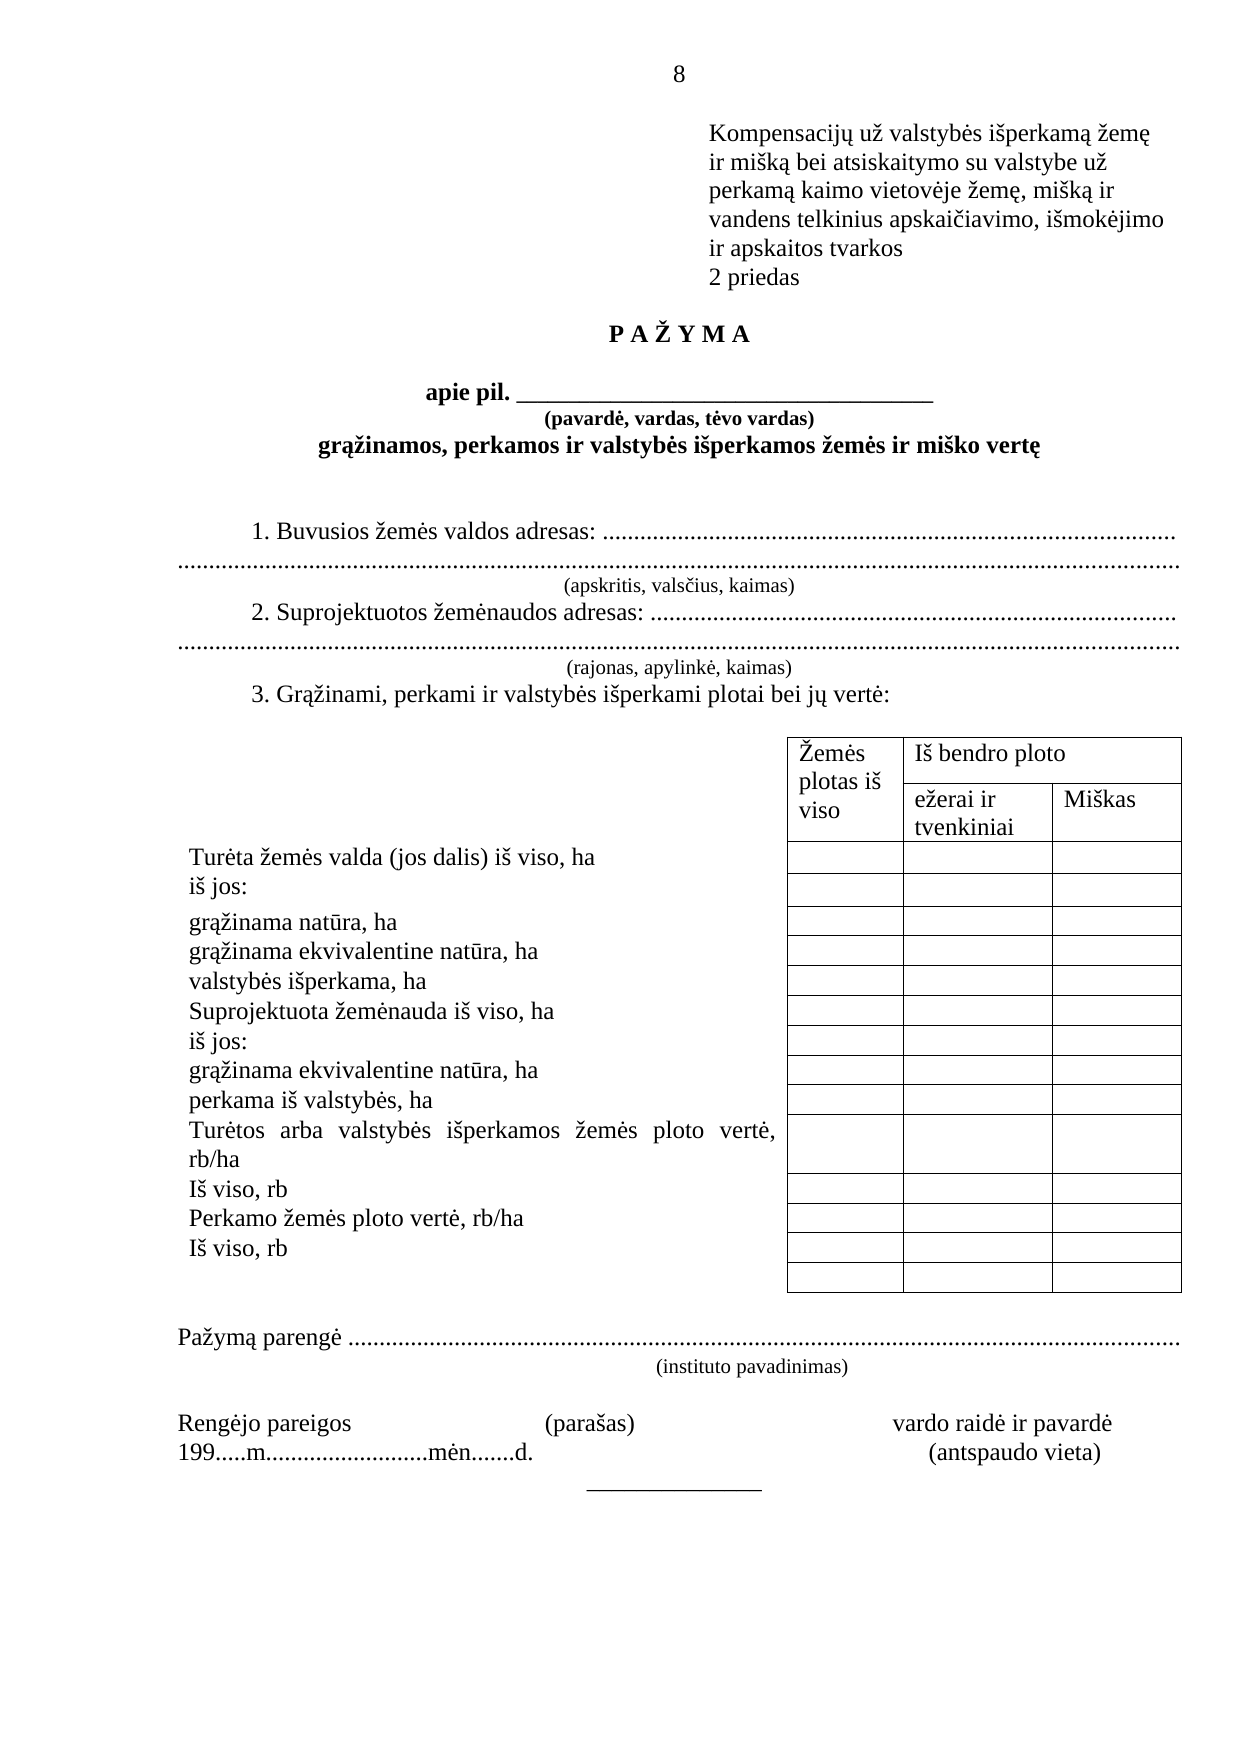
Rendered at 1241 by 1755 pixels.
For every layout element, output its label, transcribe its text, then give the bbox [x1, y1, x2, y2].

table_cell [788, 1115, 903, 1173]
table_cell [1053, 1085, 1181, 1114]
table_cell Turėta žemės valda (jos dalis) iš viso, ha iš jos: [177, 841, 787, 906]
text 2. Suprojektuotos žemėnaudos adresas: [177, 597, 1181, 626]
table_cell [904, 996, 1052, 1025]
table_cell [1053, 842, 1181, 873]
table_cell valstybės išperkama, ha [177, 965, 787, 995]
text Pažymą parengė [177, 1322, 1181, 1350]
table_cell Miškas [1053, 784, 1181, 841]
table_cell ežerai ir tvenkiniai [904, 784, 1052, 841]
table_cell [1053, 936, 1181, 965]
table_cell [904, 1026, 1052, 1054]
text (rajonas, apylinkė, kaimas) [177, 655, 1181, 679]
table_header Žemės plotas iš viso [788, 738, 903, 841]
table_cell [788, 1056, 903, 1084]
table_cell [177, 1262, 787, 1292]
table_cell Turėtos arba valstybės išperkamos žemės ploto vertė, rb/ha [177, 1114, 787, 1173]
table_cell [788, 1263, 903, 1292]
table_cell [1053, 966, 1181, 995]
table_cell [1053, 874, 1181, 906]
table_cell [1053, 907, 1181, 935]
table_cell [904, 936, 1052, 965]
table_cell [904, 1204, 1052, 1232]
table_cell [904, 1263, 1052, 1292]
table_cell grąžinama ekvivalentine natūra, ha [177, 1055, 787, 1084]
table_cell [1053, 1174, 1181, 1202]
table_cell [904, 907, 1052, 935]
text 199.....m..........................mėn.......d. (antspaudo vieta) [177, 1437, 1181, 1465]
table_cell [1053, 1026, 1181, 1054]
text ir mišką bei atsiskaitymo su valstybe už [177, 147, 1171, 176]
table_cell [904, 1056, 1052, 1084]
table_cell [788, 1233, 903, 1262]
table_cell [904, 1174, 1052, 1202]
table_cell Iš viso, rb [177, 1173, 787, 1202]
table_cell [788, 842, 903, 873]
table_cell [1053, 1233, 1181, 1262]
table_cell [1053, 996, 1181, 1025]
text perkamą kaimo vietovėje žemę, mišką ir [177, 176, 1171, 204]
table_cell [788, 996, 903, 1025]
text 2 priedas [177, 262, 1181, 291]
table_cell [904, 1085, 1052, 1114]
table_cell [788, 936, 903, 965]
table_cell [788, 1174, 903, 1202]
table_cell [788, 1204, 903, 1232]
table_cell iš jos: [177, 1025, 787, 1054]
text 1. Buvusios žemės valdos adresas: [177, 516, 1181, 545]
table_cell Suprojektuota žemėnauda iš viso, ha [177, 995, 787, 1025]
table_cell [1053, 1263, 1181, 1292]
table_cell Perkamo žemės ploto vertė, rb/ha [177, 1203, 787, 1232]
table_cell [904, 1233, 1052, 1262]
text apie pil. ________________________________________ [177, 377, 1181, 406]
text ir apskaitos tvarkos [177, 233, 1171, 262]
table_cell [788, 874, 903, 906]
text PAŽYMA [177, 319, 1181, 348]
table_cell [904, 842, 1052, 873]
text grąžinamos, perkamos ir valstybės išperkamos žemės ir miško vertę [177, 430, 1181, 458]
table_cell grąžinama natūra, ha [177, 906, 787, 935]
table_cell [788, 1026, 903, 1054]
table_cell [904, 1115, 1052, 1173]
text Kompensacijų už valstybės išperkamą žemę [177, 118, 1171, 147]
text ______________ [177, 1465, 1171, 1494]
text (pavardė, vardas, tėvo vardas) [177, 406, 1181, 430]
table_cell perkama iš valstybės, ha [177, 1084, 787, 1114]
table_cell [1053, 1115, 1181, 1173]
table_cell [904, 874, 1052, 906]
text (apskritis, valsčius, kaimas) [177, 573, 1181, 597]
text (instituto pavadinimas) [177, 1350, 1181, 1379]
table_cell [788, 907, 903, 935]
table_cell [904, 966, 1052, 995]
text vandens telkinius apskaičiavimo, išmokėjimo [177, 204, 1171, 233]
text 3. Grąžinami, perkami ir valstybės išperkami plotai bei jų vertė: [177, 679, 1181, 708]
table_cell [788, 966, 903, 995]
table_cell Iš viso, rb [177, 1232, 787, 1262]
table_cell [1053, 1056, 1181, 1084]
table_header Iš bendro ploto [904, 738, 1181, 783]
text Rengėjo pareigos (parašas) vardo raidė ir pavardė [177, 1408, 1181, 1437]
table_header [177, 737, 787, 841]
table_cell [1053, 1204, 1181, 1232]
table_cell grąžinama ekvivalentine natūra, ha [177, 935, 787, 965]
table_cell [788, 1085, 903, 1114]
